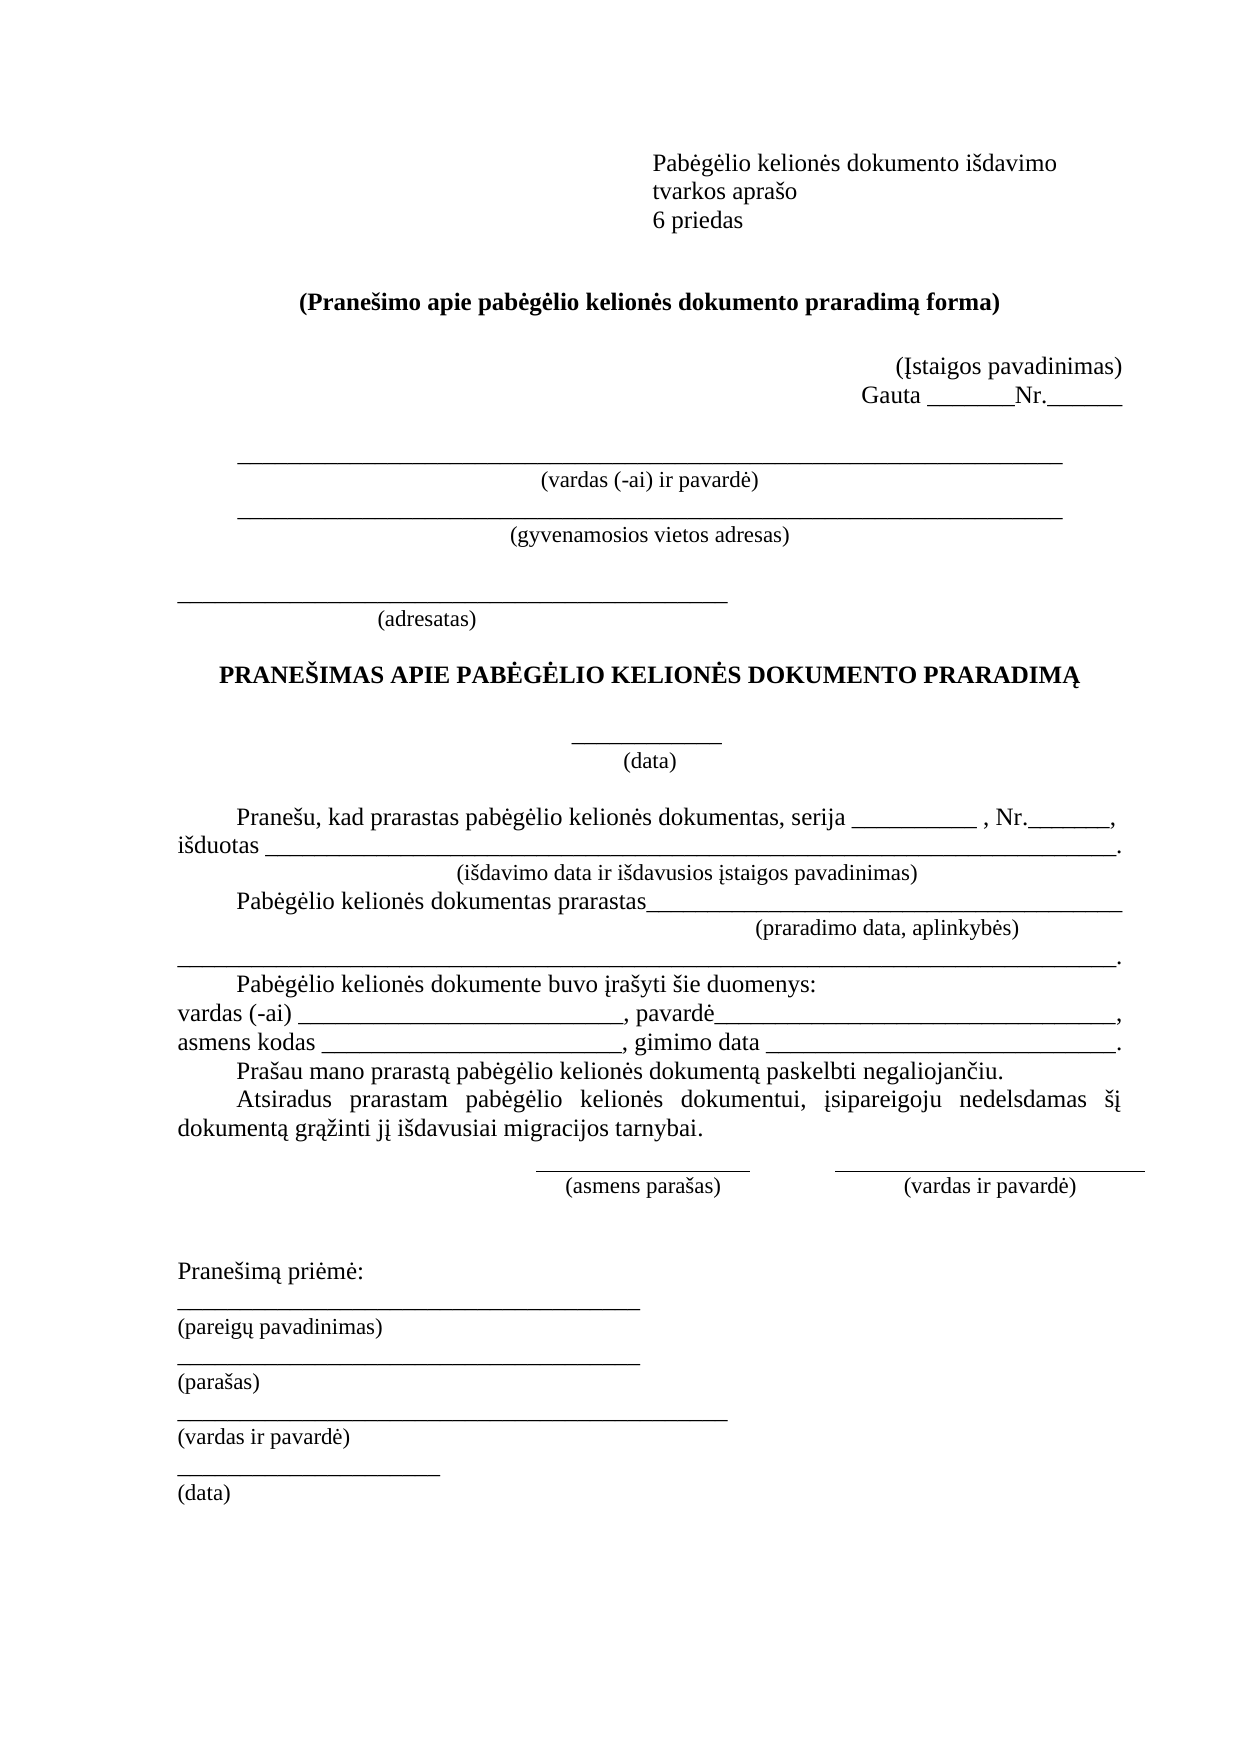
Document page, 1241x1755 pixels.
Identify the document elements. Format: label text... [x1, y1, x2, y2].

table_header (asmens parašas) [536, 1172, 749, 1198]
text (pareigų pavadinimas) [177, 1313, 1122, 1339]
text Atsiradus prarastam pabėgėlio kelionės dokumentui, įsipareigoju nedelsdamas šį dokumentą grąžinti jį išdavusiai migracijos tarnybai. [177, 1084, 1122, 1142]
text PRANEŠIMAS APIE PABĖGĖLIO KELIONĖS DOKUMENTO PRARADIMĄ [177, 661, 1122, 689]
text ____________________________________________ [177, 577, 1122, 605]
table_header [427, 1171, 536, 1198]
text __________________________________________________________________ [177, 493, 1122, 522]
text (Įstaigos pavadinimas) [177, 351, 1122, 380]
text _____________________________________ [177, 1339, 1122, 1368]
text ____________ [177, 718, 1122, 747]
text Gauta _______Nr.______ [177, 380, 1122, 409]
text (gyvenamosios vietos adresas) [177, 522, 1122, 548]
text Pabėgėlio kelionės dokumente buvo įrašyti šie duomenys: [177, 969, 1122, 998]
text (Pranešimo apie pabėgėlio kelionės dokumento praradimą forma) [177, 287, 1122, 315]
text _____________________________________ [177, 1284, 1122, 1313]
text _____________________ [177, 1450, 1122, 1478]
text ____________________________________________ [177, 1395, 1122, 1423]
text (praradimo data, aplinkybės) [652, 914, 1122, 941]
text Pranešu, kad prarastas pabėgėlio kelionės dokumentas, serija __________ , Nr. , [177, 802, 1122, 831]
text (data) [177, 747, 1122, 773]
table_header [177, 1171, 427, 1198]
text 6 priedas [652, 205, 1122, 234]
table_header (vardas ir pavardė) [835, 1172, 1145, 1198]
table_header [750, 1171, 835, 1198]
text vardas (-ai) __________________________, pavardė , [177, 998, 1122, 1027]
text __________________________________________________________________ [177, 438, 1122, 466]
text (parašas) [177, 1368, 1122, 1395]
text asmens kodas ________________________, gimimo data . [177, 1027, 1122, 1056]
text _ . [177, 941, 1122, 969]
text (vardas (-ai) ir pavardė) [177, 466, 1122, 493]
text Prašau mano prarastą pabėgėlio kelionės dokumentą paskelbti negaliojančiu. [177, 1056, 1122, 1084]
text Pabėgėlio kelionės dokumentas prarastas [177, 886, 1122, 914]
text (data) [177, 1478, 1122, 1505]
text Pabėgėlio kelionės dokumento išdavimo tvarkos aprašo [652, 148, 1122, 205]
text (išdavimo data ir išdavusios įstaigos pavadinimas) [252, 859, 1122, 886]
text Pranešimą priėmė: [177, 1256, 1122, 1284]
text (adresatas) [377, 605, 1122, 632]
text išduotas . [177, 831, 1122, 859]
text (vardas ir pavardė) [177, 1423, 1122, 1450]
